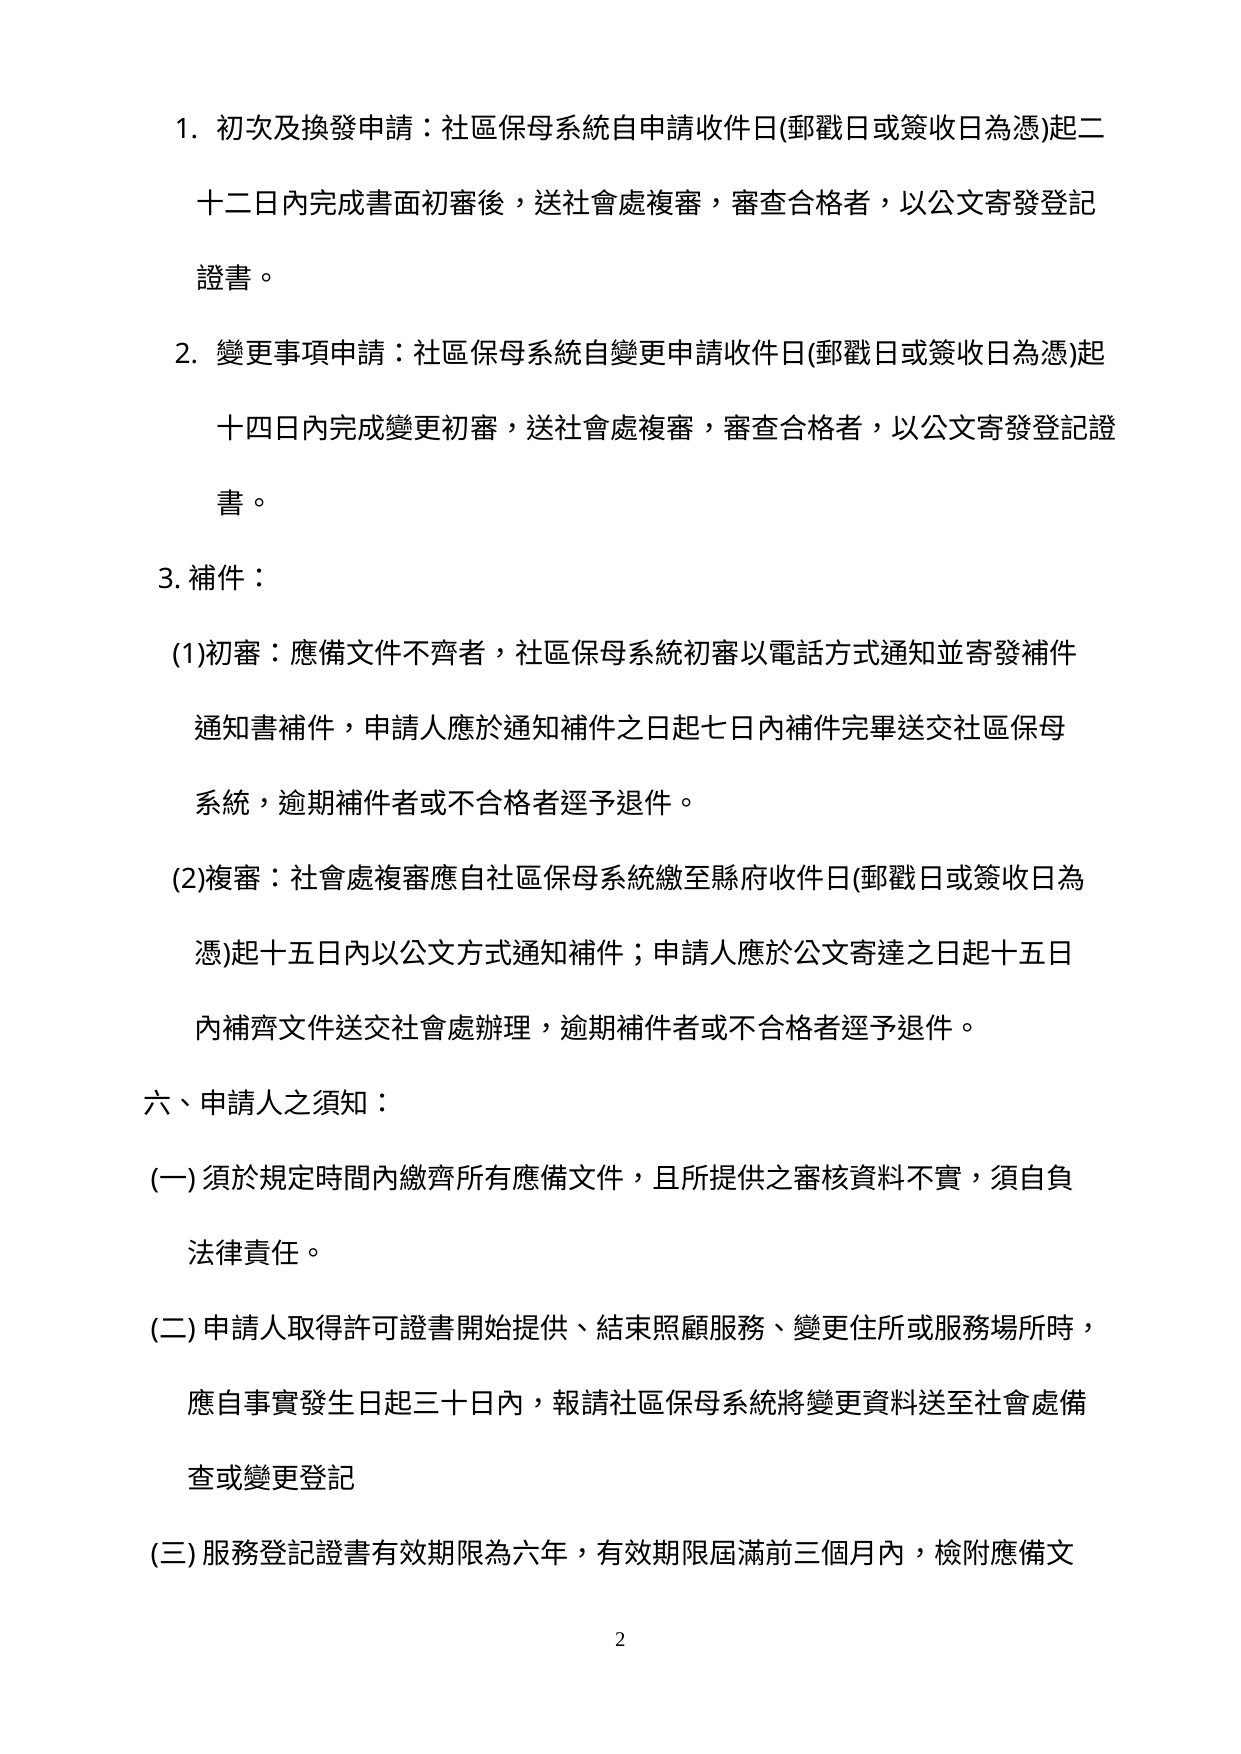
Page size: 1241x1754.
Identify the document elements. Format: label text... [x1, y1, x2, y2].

text 證書。 [174, 239, 1122, 314]
text 應自事實發生日起三十日內，報請社區保母系統將變更資料送至社會處備 [143, 1364, 1122, 1439]
text (1)初審：應備文件不齊者，社區保母系統初審以電話方式通知並寄發補件 [143, 614, 1122, 689]
text 查或變更登記 [143, 1439, 1122, 1514]
text (二) 申請人取得許可證書開始提供、結束照顧服務、變更住所或服務場所時， [143, 1289, 1122, 1364]
text 法律責任。 [143, 1214, 1122, 1289]
text (一) 須於規定時間內繳齊所有應備文件，且所提供之審核資料不實，須自負 [143, 1139, 1122, 1214]
text 系統，逾期補件者或不合格者逕予退件。 [143, 764, 1122, 839]
list 初次及換發申請：社區保母系統自申請收件日(郵戳日或簽收日為憑)起二 [174, 89, 1122, 164]
text (三) 服務登記證書有效期限為六年，有效期限屆滿前三個月內，檢附應備文 [143, 1514, 1122, 1589]
text (2)複審：社會處複審應自社區保母系統繳至縣府收件日(郵戳日或簽收日為 [143, 839, 1122, 914]
text 內補齊文件送交社會處辦理，逾期補件者或不合格者逕予退件。 [143, 989, 1122, 1064]
text 十二日內完成書面初審後，送社會處複審，審查合格者，以公文寄發登記 [174, 164, 1122, 239]
text 通知書補件，申請人應於通知補件之日起七日內補件完畢送交社區保母 [143, 689, 1122, 764]
text 六、申請人之須知： [143, 1064, 1122, 1139]
list 變更事項申請：社區保母系統自變更申請收件日(郵戳日或簽收日為憑)起十四日內完成變更初審，送社會處複審，審查合格者，以公文寄發登記證書。 [174, 314, 1122, 539]
text 3. 補件： [143, 539, 1122, 614]
text 憑)起十五日內以公文方式通知補件；申請人應於公文寄達之日起十五日 [143, 914, 1122, 989]
